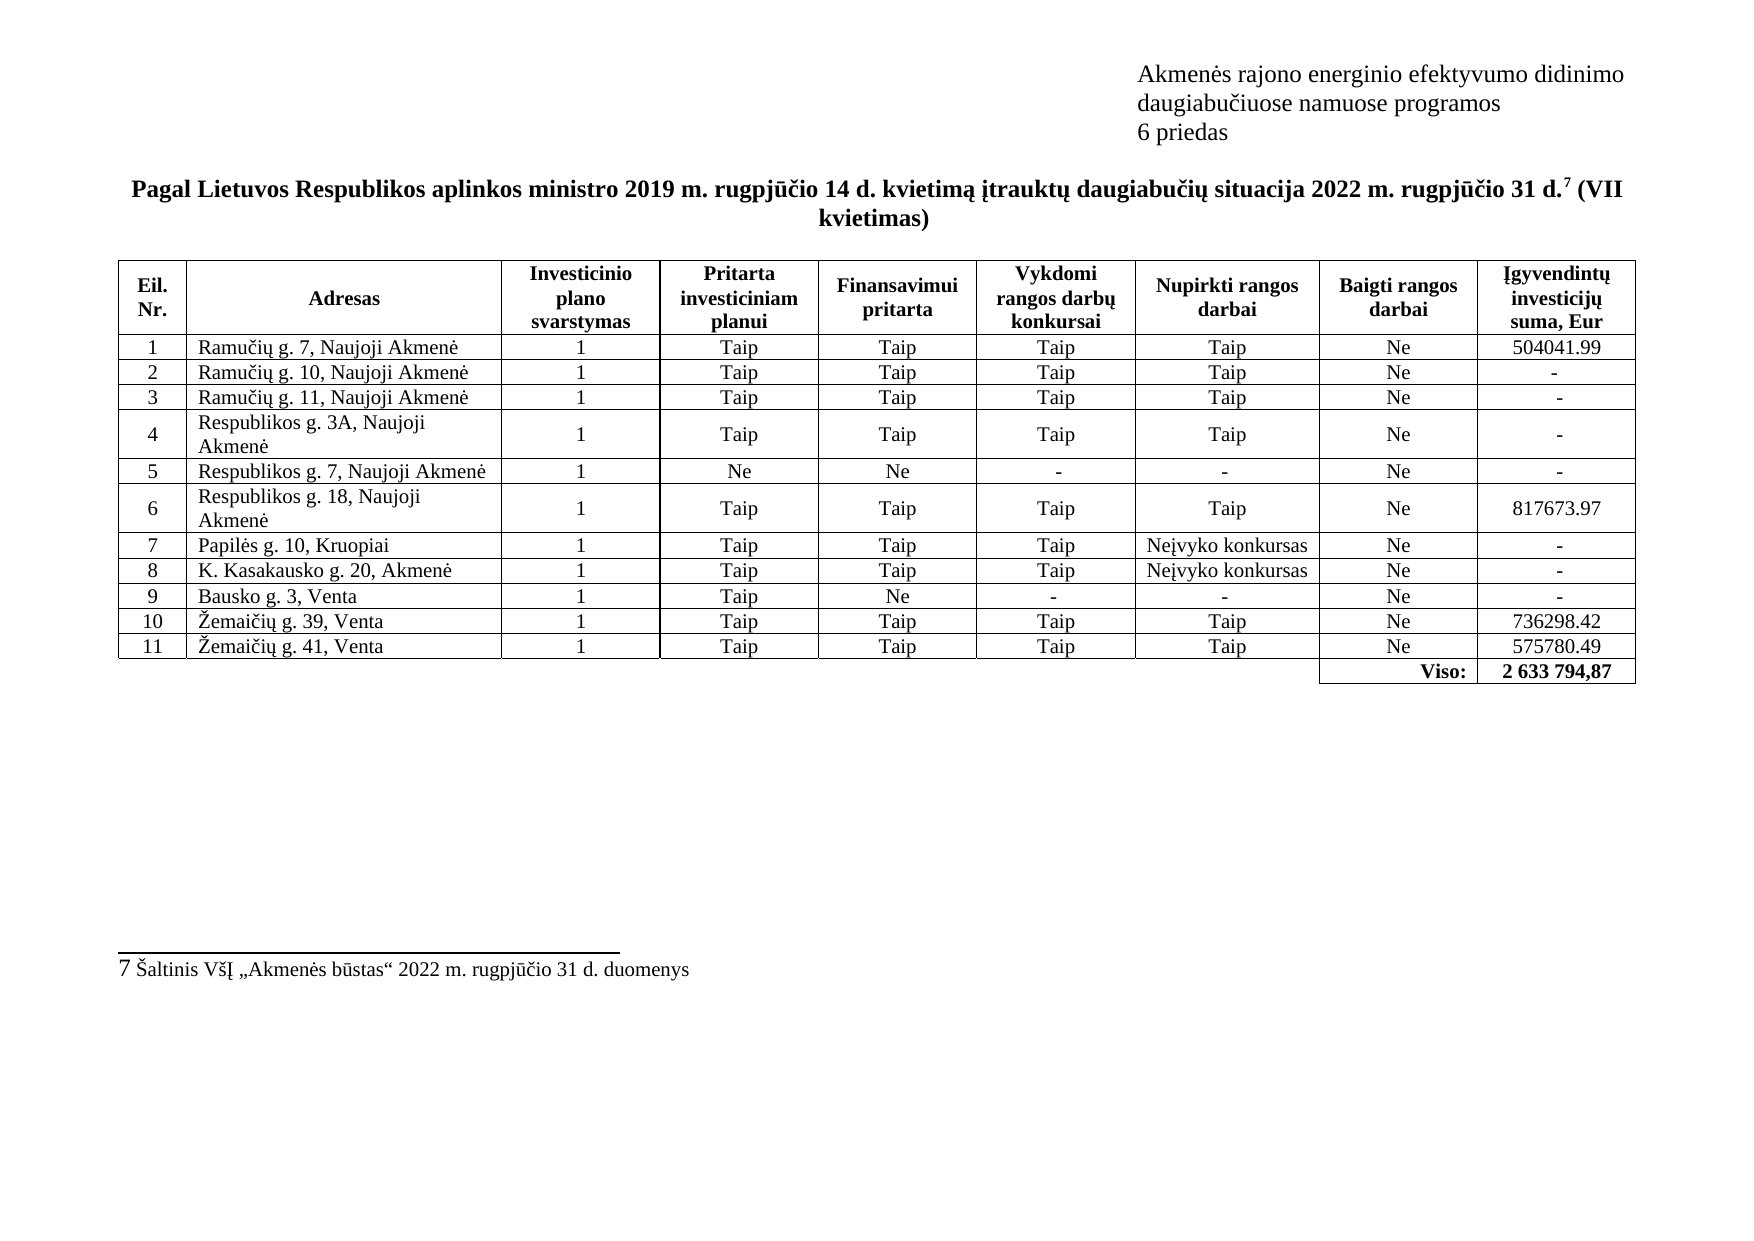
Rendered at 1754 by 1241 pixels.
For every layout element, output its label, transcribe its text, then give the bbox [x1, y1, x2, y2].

table_cell Ne [819, 459, 976, 483]
table_cell - [1478, 360, 1635, 384]
table_cell 1 [502, 459, 659, 483]
table_cell Taip [819, 533, 976, 557]
text daugiabučiuose namuose programos [118, 88, 1636, 117]
table_cell Ne [1320, 335, 1477, 359]
table_cell Taip [977, 533, 1135, 557]
table_cell Taip [1136, 609, 1319, 633]
table_cell - [1478, 410, 1635, 458]
table_cell Respublikos g. 3A, Naujoji Akmenė [187, 410, 501, 458]
table_header Eil. Nr. [119, 261, 186, 333]
table_cell Žemaičių g. 41, Venta [187, 634, 501, 658]
table_header Vykdomi rangos darbų konkursai [977, 261, 1135, 333]
table_cell Taip [661, 335, 818, 359]
table_cell 2 [119, 360, 186, 384]
table_cell Žemaičių g. 39, Venta [187, 609, 501, 633]
table_cell Taip [977, 484, 1135, 532]
table_cell Ne [1320, 559, 1477, 582]
table_cell Taip [661, 609, 818, 633]
table_cell [819, 659, 976, 683]
table_cell 1 [502, 484, 659, 532]
text Pagal Lietuvos Respublikos aplinkos ministro 2019 m. rugpjūčio 14 d. kvietimą įtrauktų daugiabučių situacija 2022 m. rugpjūčio 31 d. (VII kvietimas) [118, 174, 1636, 232]
table_header Nupirkti rangos darbai [1136, 261, 1319, 333]
table_cell 1 [502, 634, 659, 658]
table_cell Taip [977, 410, 1135, 458]
table_header Investicinio plano svarstymas [502, 261, 659, 333]
table_cell 11 [119, 634, 186, 658]
table_cell 4 [119, 410, 186, 458]
table_cell 1 [502, 609, 659, 633]
table_cell Ne [1320, 634, 1477, 658]
table_cell - [1478, 559, 1635, 582]
table_cell [187, 659, 501, 683]
table_cell Papilės g. 10, Kruopiai [187, 533, 501, 557]
table_cell Taip [819, 410, 976, 458]
table_cell 2 633 794,87 [1478, 659, 1635, 683]
table_cell Neįvyko konkursas [1136, 533, 1319, 557]
table_cell [119, 659, 186, 683]
table_cell 1 [502, 360, 659, 384]
table_cell Taip [1136, 484, 1319, 532]
table_cell Taip [819, 609, 976, 633]
table_cell Taip [661, 533, 818, 557]
table_cell 1 [502, 533, 659, 557]
table_cell Taip [819, 385, 976, 409]
table_cell Taip [977, 360, 1135, 384]
table_cell Taip [661, 584, 818, 608]
table_cell - [977, 459, 1135, 483]
table_cell Taip [819, 484, 976, 532]
table_cell Taip [1136, 360, 1319, 384]
table_cell Taip [661, 360, 818, 384]
table_cell Taip [661, 484, 818, 532]
table_cell Taip [1136, 335, 1319, 359]
table_cell Ne [1320, 385, 1477, 409]
table_cell Taip [819, 360, 976, 384]
text Šaltinis VšĮ „Akmenės būstas“ 2022 m. rugpjūčio 31 d. duomenys [118, 953, 1636, 981]
table_cell 7 [119, 533, 186, 557]
table_cell 3 [119, 385, 186, 409]
text Akmenės rajono energinio efektyvumo didinimo [118, 59, 1636, 88]
table_cell Taip [661, 410, 818, 458]
table_cell Ramučių g. 7, Naujoji Akmenė [187, 335, 501, 359]
table_cell [502, 659, 659, 683]
table_cell Taip [977, 335, 1135, 359]
table_cell Taip [977, 385, 1135, 409]
table_cell 5 [119, 459, 186, 483]
table_cell Taip [661, 634, 818, 658]
table_cell Ramučių g. 11, Naujoji Akmenė [187, 385, 501, 409]
table_cell - [977, 584, 1135, 608]
table_cell Taip [1136, 410, 1319, 458]
table_cell [661, 659, 818, 683]
table_cell 1 [119, 335, 186, 359]
table_cell 1 [502, 410, 659, 458]
table_cell 504041.99 [1478, 335, 1635, 359]
table_cell 575780.49 [1478, 634, 1635, 658]
table_cell Taip [1136, 634, 1319, 658]
table_cell - [1136, 584, 1319, 608]
table_cell - [1478, 533, 1635, 557]
table_cell Ne [1320, 459, 1477, 483]
table_cell 6 [119, 484, 186, 532]
table_header Adresas [187, 261, 501, 333]
table_cell [1136, 659, 1319, 683]
table_cell 10 [119, 609, 186, 633]
table_cell Taip [977, 634, 1135, 658]
table_cell - [1478, 584, 1635, 608]
table_cell Ne [819, 584, 976, 608]
table_cell 736298.42 [1478, 609, 1635, 633]
table_cell Ne [1320, 484, 1477, 532]
text 6 priedas [118, 117, 1636, 145]
table_cell Taip [661, 559, 818, 582]
table_cell 1 [502, 385, 659, 409]
table_cell 1 [502, 559, 659, 582]
table_cell Taip [977, 609, 1135, 633]
table_header Įgyvendintų investicijų suma, Eur [1478, 261, 1635, 333]
table_cell - [1136, 459, 1319, 483]
table_cell Ne [1320, 410, 1477, 458]
table_cell [977, 659, 1135, 683]
table_cell - [1478, 459, 1635, 483]
table_cell Ne [1320, 533, 1477, 557]
table_cell Taip [819, 335, 976, 359]
table_cell Ne [661, 459, 818, 483]
table_cell - [1478, 385, 1635, 409]
table_cell Respublikos g. 7, Naujoji Akmenė [187, 459, 501, 483]
table_cell Viso: [1320, 659, 1477, 683]
table_cell Taip [661, 385, 818, 409]
table_cell Respublikos g. 18, Naujoji Akmenė [187, 484, 501, 532]
table_cell 1 [502, 584, 659, 608]
table_cell Ne [1320, 584, 1477, 608]
table_cell Taip [977, 559, 1135, 582]
table_cell Ne [1320, 360, 1477, 384]
table_cell Ramučių g. 10, Naujoji Akmenė [187, 360, 501, 384]
table_cell Ne [1320, 609, 1477, 633]
table_header Pritarta investiciniam planui [661, 261, 818, 333]
table_cell 1 [502, 335, 659, 359]
table_cell Taip [819, 634, 976, 658]
table_cell 8 [119, 559, 186, 582]
table_header Finansavimui pritarta [819, 261, 976, 333]
table_cell 817673.97 [1478, 484, 1635, 532]
table_cell Bausko g. 3, Venta [187, 584, 501, 608]
table_cell Taip [1136, 385, 1319, 409]
table_header Baigti rangos darbai [1320, 261, 1477, 333]
table_cell 9 [119, 584, 186, 608]
table_cell K. Kasakausko g. 20, Akmenė [187, 559, 501, 582]
table_cell Taip [819, 559, 976, 582]
table_cell Neįvyko konkursas [1136, 559, 1319, 582]
